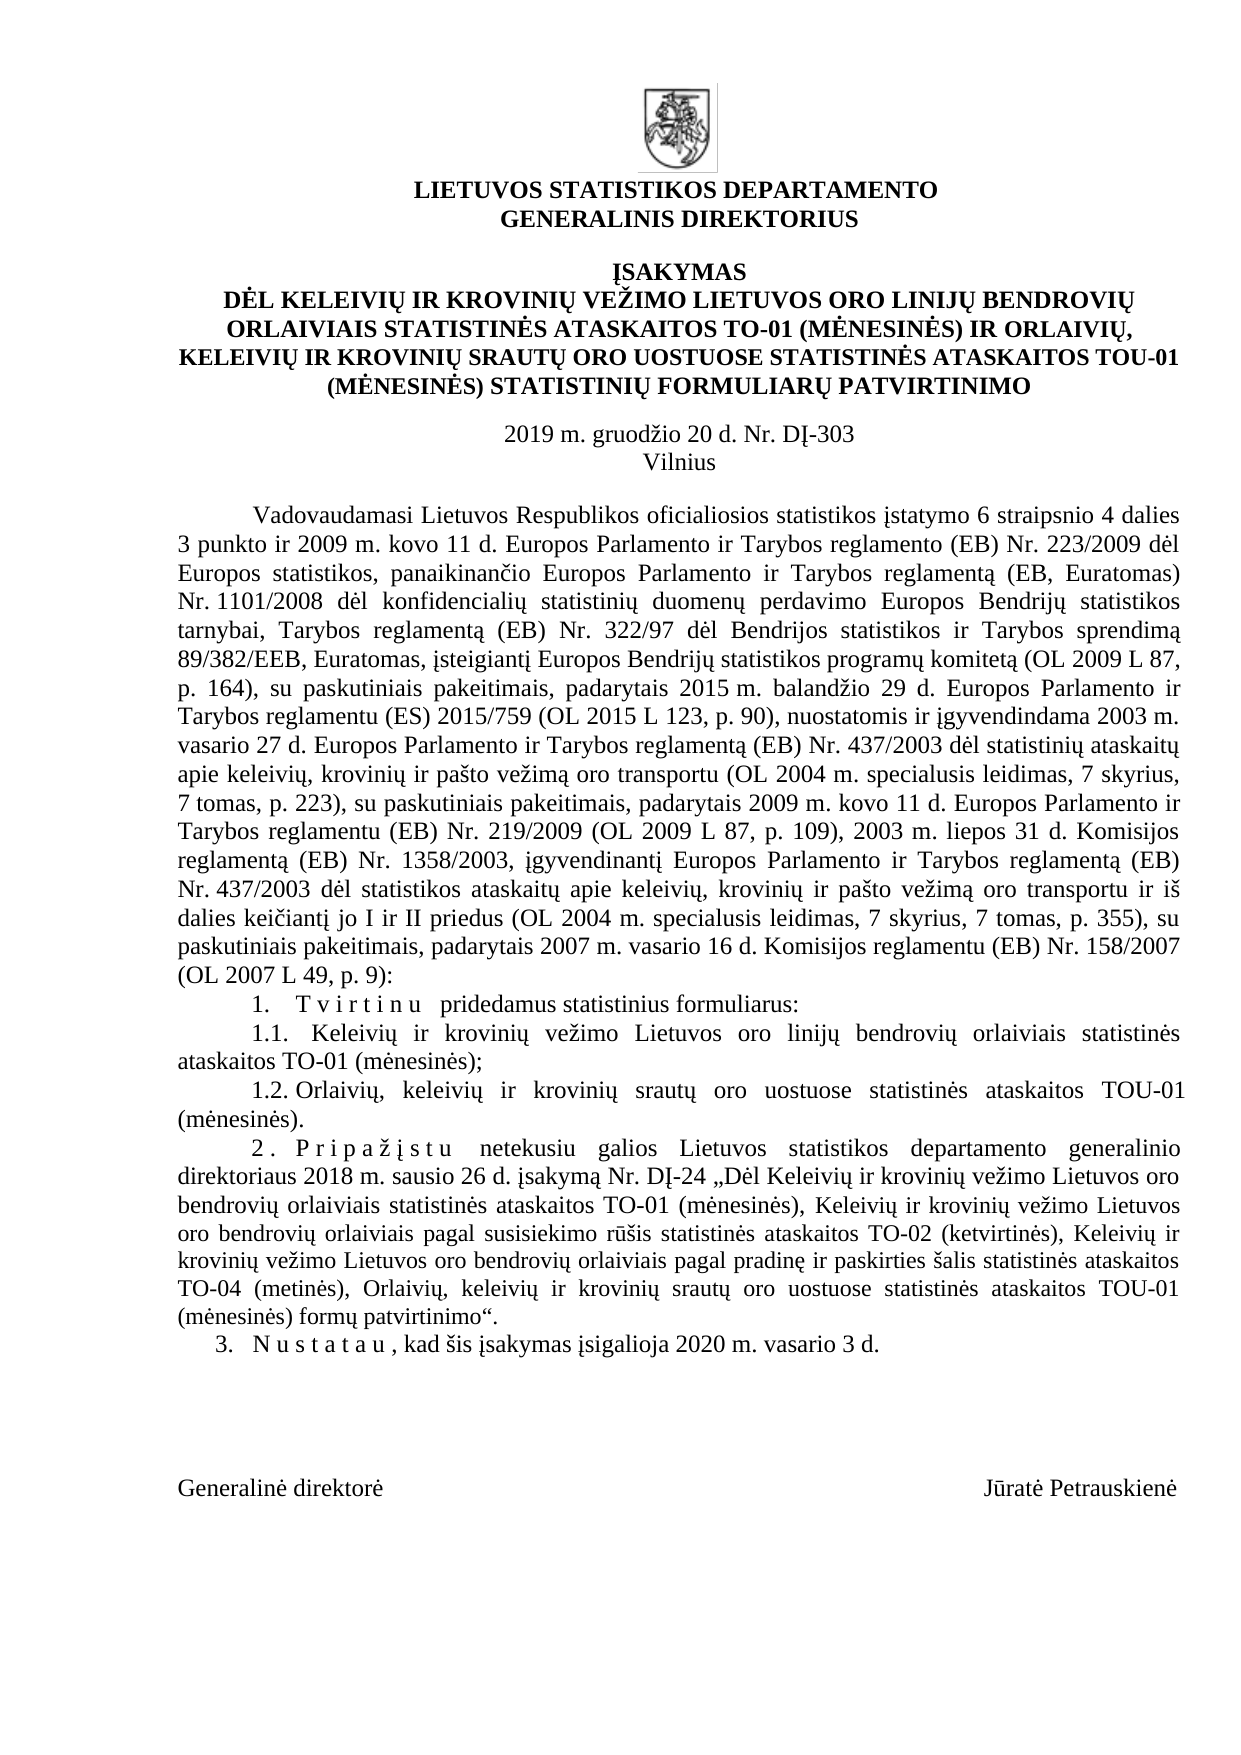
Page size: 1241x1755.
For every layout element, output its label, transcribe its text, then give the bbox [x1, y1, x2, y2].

text 2019 m. gruodžio 20 d. Nr. DĮ-303 [177, 419, 1181, 447]
text DĖL KELEIVIŲ IR KROVINIŲ VEŽIMO LIETUVOS ORO LINIJŲ BENDROVIŲ ORLAIVIAIS STATISTINĖS ATASKAITOS TO-01 (MĖNESINĖS) IR ORLAIVIŲ, KELEIVIŲ IR KROVINIŲ SRAUTŲ ORO UOSTUOSE STATISTINĖS ATASKAITOS TOU-01 (MĖNESINĖS) STATISTINIŲ FORMULIARŲ PATVIRTINIMO [165, 286, 1193, 399]
text 1. Tvirtinu pridedamus statistinius formuliarus: [177, 989, 1181, 1018]
text 3. Nustatau, kad šis įsakymas įsigalioja 2020 m. vasario 3 d. [215, 1329, 1181, 1358]
text LIETUVOS STATISTIKOS DEPARTAMENTO [177, 175, 1181, 204]
text Vadovaudamasi Lietuvos Respublikos oficialiosios statistikos įstatymo 6 straipsnio 4 dalies 3 punkto ir 2009 m. kovo 11 d. Europos Parlamento ir Tarybos reglamento (EB) Nr. 223/2009 dėl Europos statistikos, panaikinančio Europos Parlamento ir Tarybos reglamentą (EB, Euratomas) Nr. 1101/2008 dėl konfidencialių statistinių duomenų perdavimo Europos Bendrijų statistikos tarnybai, Tarybos reglamentą (EB) Nr. 322/97 dėl Bendrijos statistikos ir Tarybos sprendimą 89/382/EEB, Euratomas, įsteigiantį Europos Bendrijų statistikos programų komitetą (OL 2009 L 87, p. 164), su paskutiniais pakeitimais, padarytais 2015 m. balandžio 29 d. Europos Parlamento ir Tarybos reglamentu (ES) 2015/759 (OL 2015 L 123, p. 90), nuostatomis ir įgyvendindama 2003 m. vasario 27 d. Europos Parlamento ir Tarybos reglamentą (EB) Nr. 437/2003 dėl statistinių ataskaitų apie keleivių, krovinių ir pašto vežimą oro transportu (OL 2004 m. specialusis leidimas, 7 skyrius, 7 tomas, p. 223), su paskutiniais pakeitimais, padarytais 2009 m. kovo 11 d. Europos Parlamento ir Tarybos reglamentu (EB) Nr. 219/2009 (OL 2009 L 87, p. 109), 2003 m. liepos 31 d. Komisijos reglamentą (EB) Nr. 1358/2003, įgyvendinantį Europos Parlamento ir Tarybos reglamentą (EB) Nr. 437/2003 dėl statistikos ataskaitų apie keleivių, krovinių ir pašto vežimą oro transportu ir iš dalies keičiantį jo I ir II priedus (OL 2004 m. specialusis leidimas, 7 skyrius, 7 tomas, p. 355), su paskutiniais pakeitimais, padarytais 2007 m. vasario 16 d. Komisijos reglamentu (EB) Nr. 158/2007 (OL 2007 L 49, p. 9): [177, 500, 1181, 989]
text 1.2. Orlaivių, keleivių ir krovinių srautų oro uostuose statistinės ataskaitos TOU-01 (mėnesinės). [177, 1075, 1187, 1133]
text 1.1. Keleivių ir krovinių vežimo Lietuvos oro linijų bendrovių orlaiviais statistinės ataskaitos TO-01 (mėnesinės); [177, 1018, 1181, 1075]
text GENERALINIS DIREKTORIUS [177, 204, 1181, 233]
text Vilnius [177, 447, 1181, 476]
text ĮSAKYMAS [177, 257, 1181, 286]
text Generalinė direktorė Jūratė Petrauskienė [177, 1473, 1181, 1502]
text 2. Pripažįstu netekusiu galios Lietuvos statistikos departamento generalinio direktoriaus 2018 m. sausio 26 d. įsakymą Nr. DĮ-24 „Dėl Keleivių ir krovinių vežimo Lietuvos oro bendrovių orlaiviais statistinės ataskaitos TO-01 (mėnesinės), Keleivių ir krovinių vežimo Lietuvos oro bendrovių orlaiviais pagal susisiekimo rūšis statistinės ataskaitos TO-02 (ketvirtinės), Keleivių ir krovinių vežimo Lietuvos oro bendrovių orlaiviais pagal pradinę ir paskirties šalis statistinės ataskaitos TO-04 (metinės), Orlaivių, keleivių ir krovinių srautų oro uostuose statistinės ataskaitos TOU-01 (mėnesinės) formų patvirtinimo“. [177, 1133, 1181, 1329]
